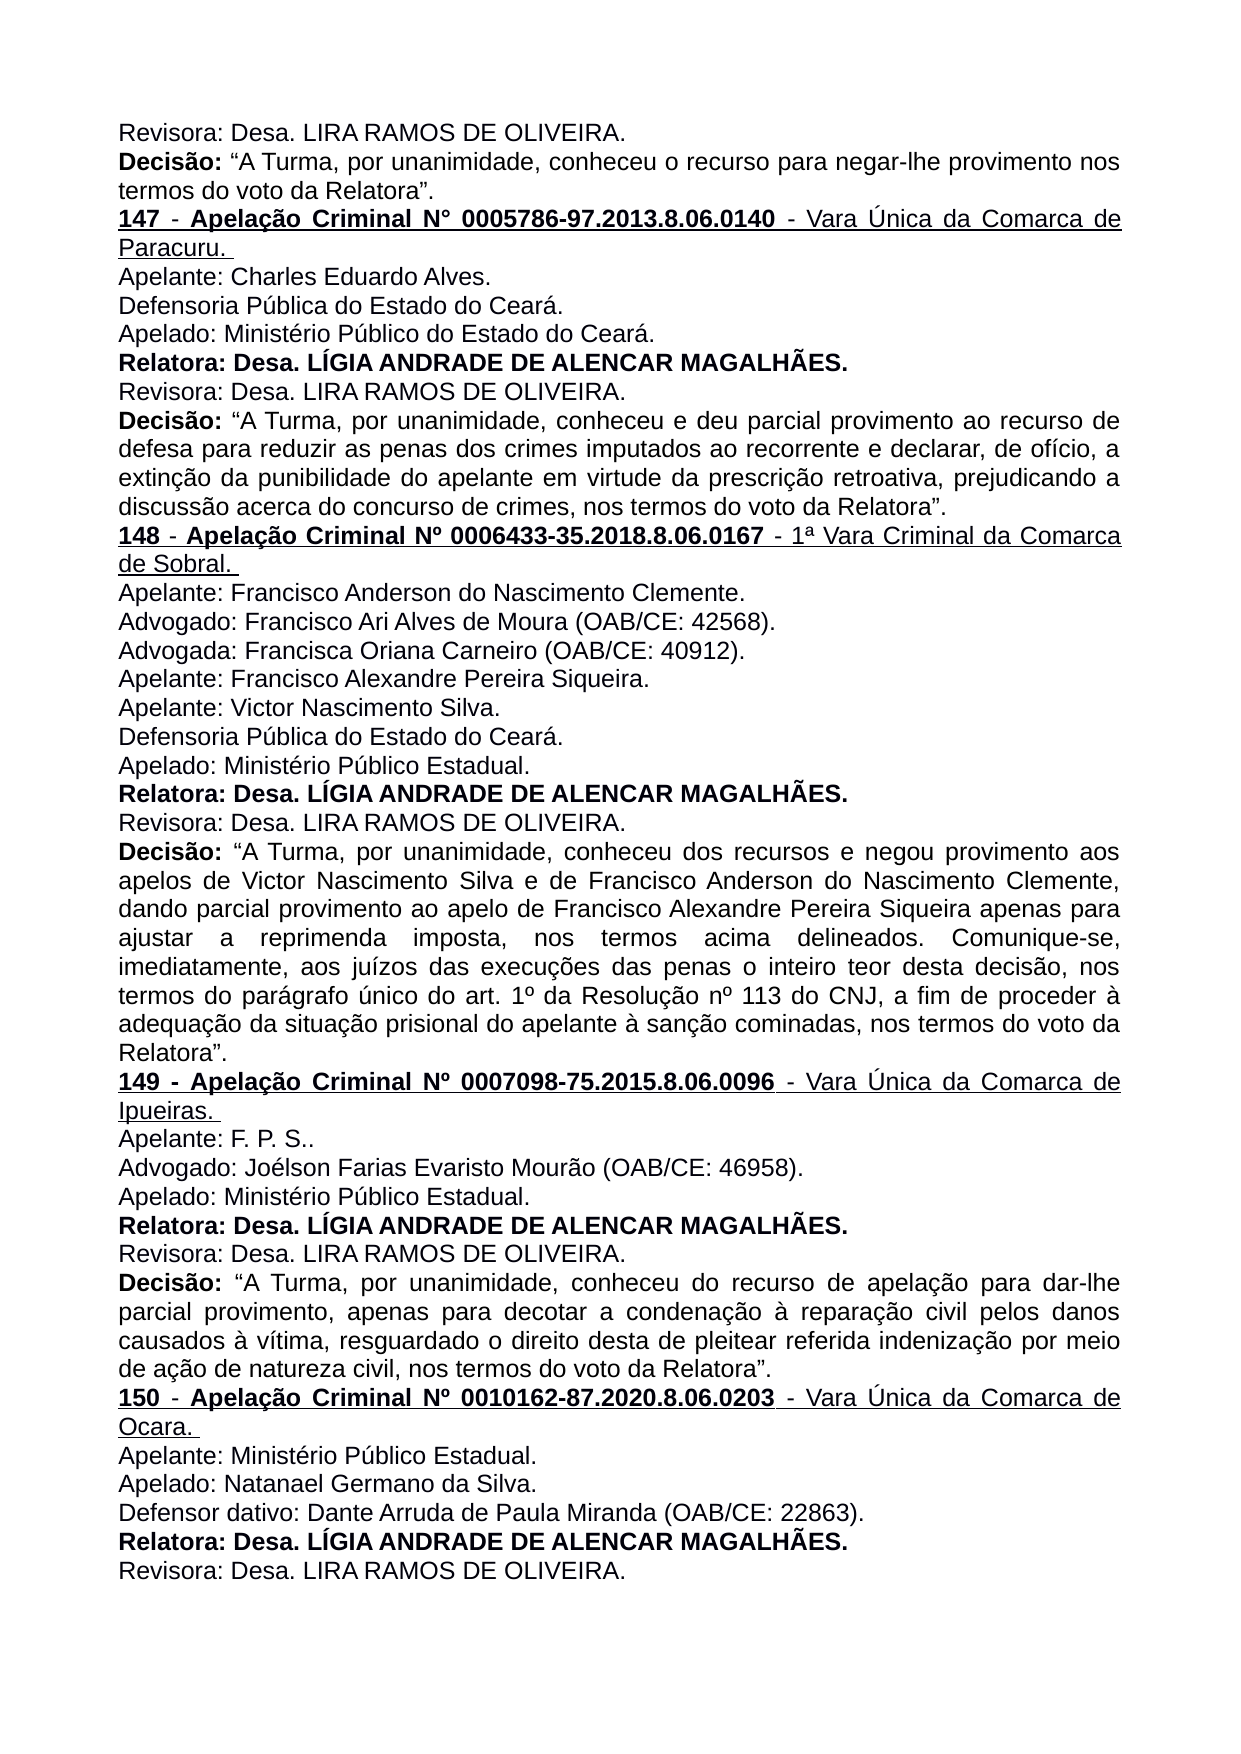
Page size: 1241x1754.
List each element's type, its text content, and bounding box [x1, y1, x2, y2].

text Apelado: Ministério Público Estadual. [118, 1182, 1122, 1211]
text Relatora: Desa. LÍGIA ANDRADE DE ALENCAR MAGALHÃES. [118, 779, 1122, 808]
text de Sobral. [118, 547, 1122, 578]
text Revisora: Desa. LIRA RAMOS DE OLIVEIRA. [118, 377, 1122, 406]
text 148 - Apelação Criminal Nº 0006433-35.2018.8.06.0167 - 1ª Vara Criminal da Comarca [118, 521, 1122, 546]
text Defensoria Pública do Estado do Ceará. [118, 291, 1122, 319]
text Decisão: “A Turma, por unanimidade, conheceu e deu parcial provimento ao recurso de defesa para reduzir as penas dos crimes imputados ao recorrente e declarar, de ofício, a extinção da punibilidade do apelante em virtude da prescrição retroativa, prejudicando a discussão acerca do concurso de crimes, nos termos do voto da Relatora”. [118, 406, 1122, 521]
text Decisão: “A Turma, por unanimidade, conheceu dos recursos e negou provimento aos apelos de Victor Nascimento Silva e de Francisco Anderson do Nascimento Clemente, dando parcial provimento ao apelo de Francisco Alexandre Pereira Siqueira apenas para ajustar a reprimenda imposta, nos termos acima delineados. Comunique-se, imediatamente, aos juízos das execuções das penas o inteiro teor desta decisão, nos termos do parágrafo único do art. 1º da Resolução nº 113 do CNJ, a fim de proceder à adequação da situação prisional do apelante à sanção cominadas, nos termos do voto da Relatora”. [118, 837, 1122, 1067]
text Relatora: Desa. LÍGIA ANDRADE DE ALENCAR MAGALHÃES. [118, 1211, 1122, 1239]
text Paracuru. [118, 231, 1122, 262]
text 147 - Apelação Criminal N° 0005786-97.2013.8.06.0140 - Vara Única da Comarca de [118, 204, 1122, 229]
text Decisão: “A Turma, por unanimidade, conheceu o recurso para negar-lhe provimento nos termos do voto da Relatora”. [118, 147, 1122, 204]
text Apelante: Charles Eduardo Alves. [118, 262, 1122, 291]
text Defensor dativo: Dante Arruda de Paula Miranda (OAB/CE: 22863). [118, 1498, 1122, 1527]
text Relatora: Desa. LÍGIA ANDRADE DE ALENCAR MAGALHÃES. [118, 1527, 1122, 1556]
text Relatora: Desa. LÍGIA ANDRADE DE ALENCAR MAGALHÃES. [118, 348, 1122, 377]
text Advogado: Joélson Farias Evaristo Mourão (OAB/CE: 46958). [118, 1153, 1122, 1182]
text Revisora: Desa. LIRA RAMOS DE OLIVEIRA. [118, 1556, 1122, 1584]
text Apelante: Francisco Alexandre Pereira Siqueira. [118, 664, 1122, 693]
text Revisora: Desa. LIRA RAMOS DE OLIVEIRA. [118, 1239, 1122, 1268]
text Revisora: Desa. LIRA RAMOS DE OLIVEIRA. [118, 808, 1122, 837]
text Apelante: F. P. S.. [118, 1124, 1122, 1153]
text Decisão: “A Turma, por unanimidade, conheceu do recurso de apelação para dar-lhe parcial provimento, apenas para decotar a condenação à reparação civil pelos danos causados à vítima, resguardado o direito desta de pleitear referida indenização por meio de ação de natureza civil, nos termos do voto da Relatora”. [118, 1268, 1122, 1383]
text Apelante: Francisco Anderson do Nascimento Clemente. [118, 578, 1122, 607]
text Defensoria Pública do Estado do Ceará. [118, 722, 1122, 751]
text Advogado: Francisco Ari Alves de Moura (OAB/CE: 42568). [118, 607, 1122, 636]
text Apelante: Victor Nascimento Silva. [118, 693, 1122, 722]
text Advogada: Francisca Oriana Carneiro (OAB/CE: 40912). [118, 636, 1122, 664]
text 150 - Apelação Criminal Nº 0010162-87.2020.8.06.0203 - Vara Única da Comarca de Ocara. [118, 1383, 1122, 1441]
text Apelado: Natanael Germano da Silva. [118, 1469, 1122, 1498]
text Apelado: Ministério Público do Estado do Ceará. [118, 319, 1122, 348]
text Revisora: Desa. LIRA RAMOS DE OLIVEIRA. [118, 118, 1122, 147]
text Apelante: Ministério Público Estadual. [118, 1441, 1122, 1469]
text 149 - Apelação Criminal Nº 0007098-75.2015.8.06.0096 - Vara Única da Comarca de Ipueiras. [118, 1067, 1122, 1124]
text Apelado: Ministério Público Estadual. [118, 751, 1122, 779]
